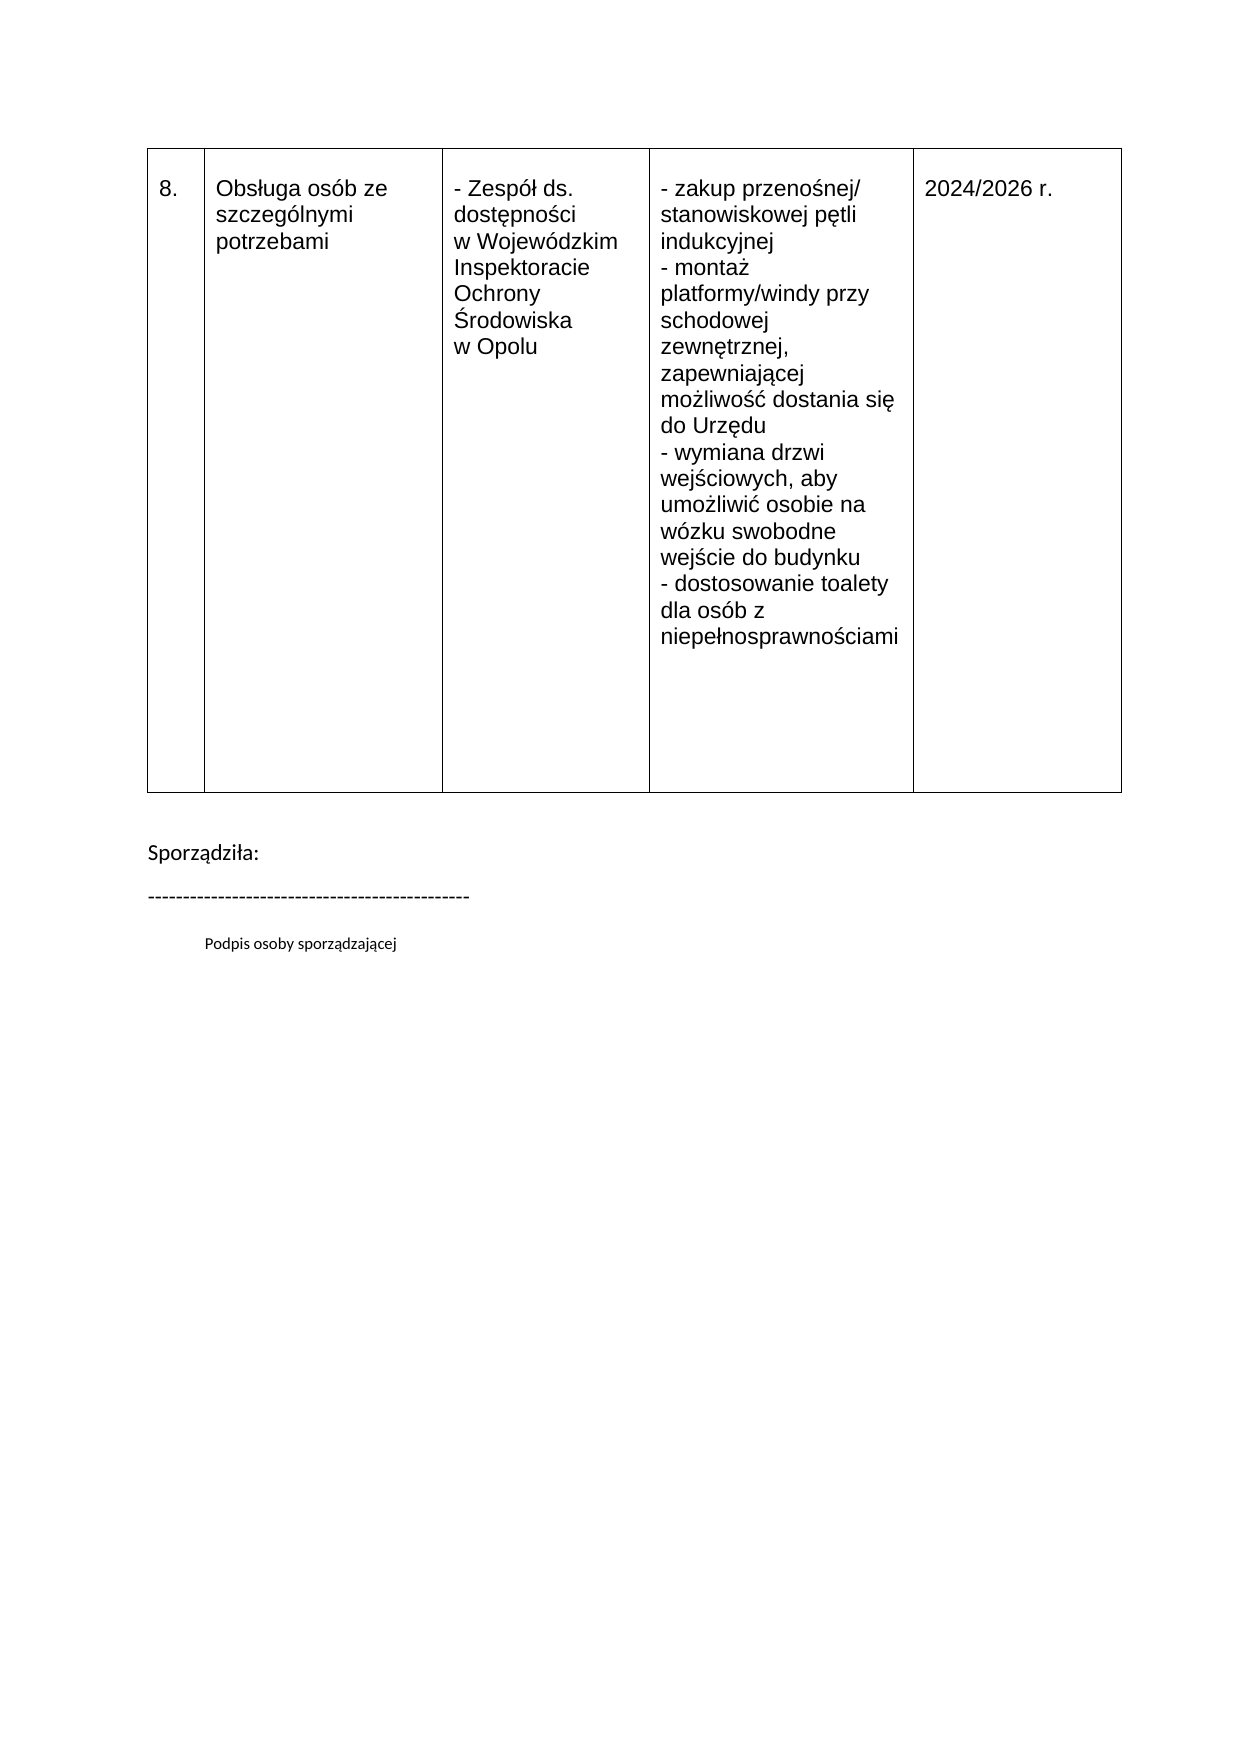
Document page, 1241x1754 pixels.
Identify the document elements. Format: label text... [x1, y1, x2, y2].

table_cell - Zespół ds. dostępności w Wojewódzkim Inspektoracie Ochrony Środowiska w Opolu [443, 149, 649, 792]
text Sporządziła: [148, 838, 1093, 866]
table_cell 2024/2026 r. [914, 149, 1121, 792]
text ---------------------------------------------- [148, 882, 1093, 911]
table_cell - zakup przenośnej/ stanowiskowej pętli indukcyjnej - montaż platformy/windy przy schodowej zewnętrznej, zapewniającej możliwość dostania się do Urzędu - wymiana drzwi wejściowych, aby umożliwić osobie na wózku swobodne wejście do budynku - dostosowanie toalety dla osób z niepełnosprawnościami [650, 149, 913, 792]
table_cell Obsługa osób ze szczególnymi potrzebami [205, 149, 442, 792]
table_cell 8. [148, 149, 204, 792]
text Podpis osoby sporządzającej [148, 927, 1093, 955]
